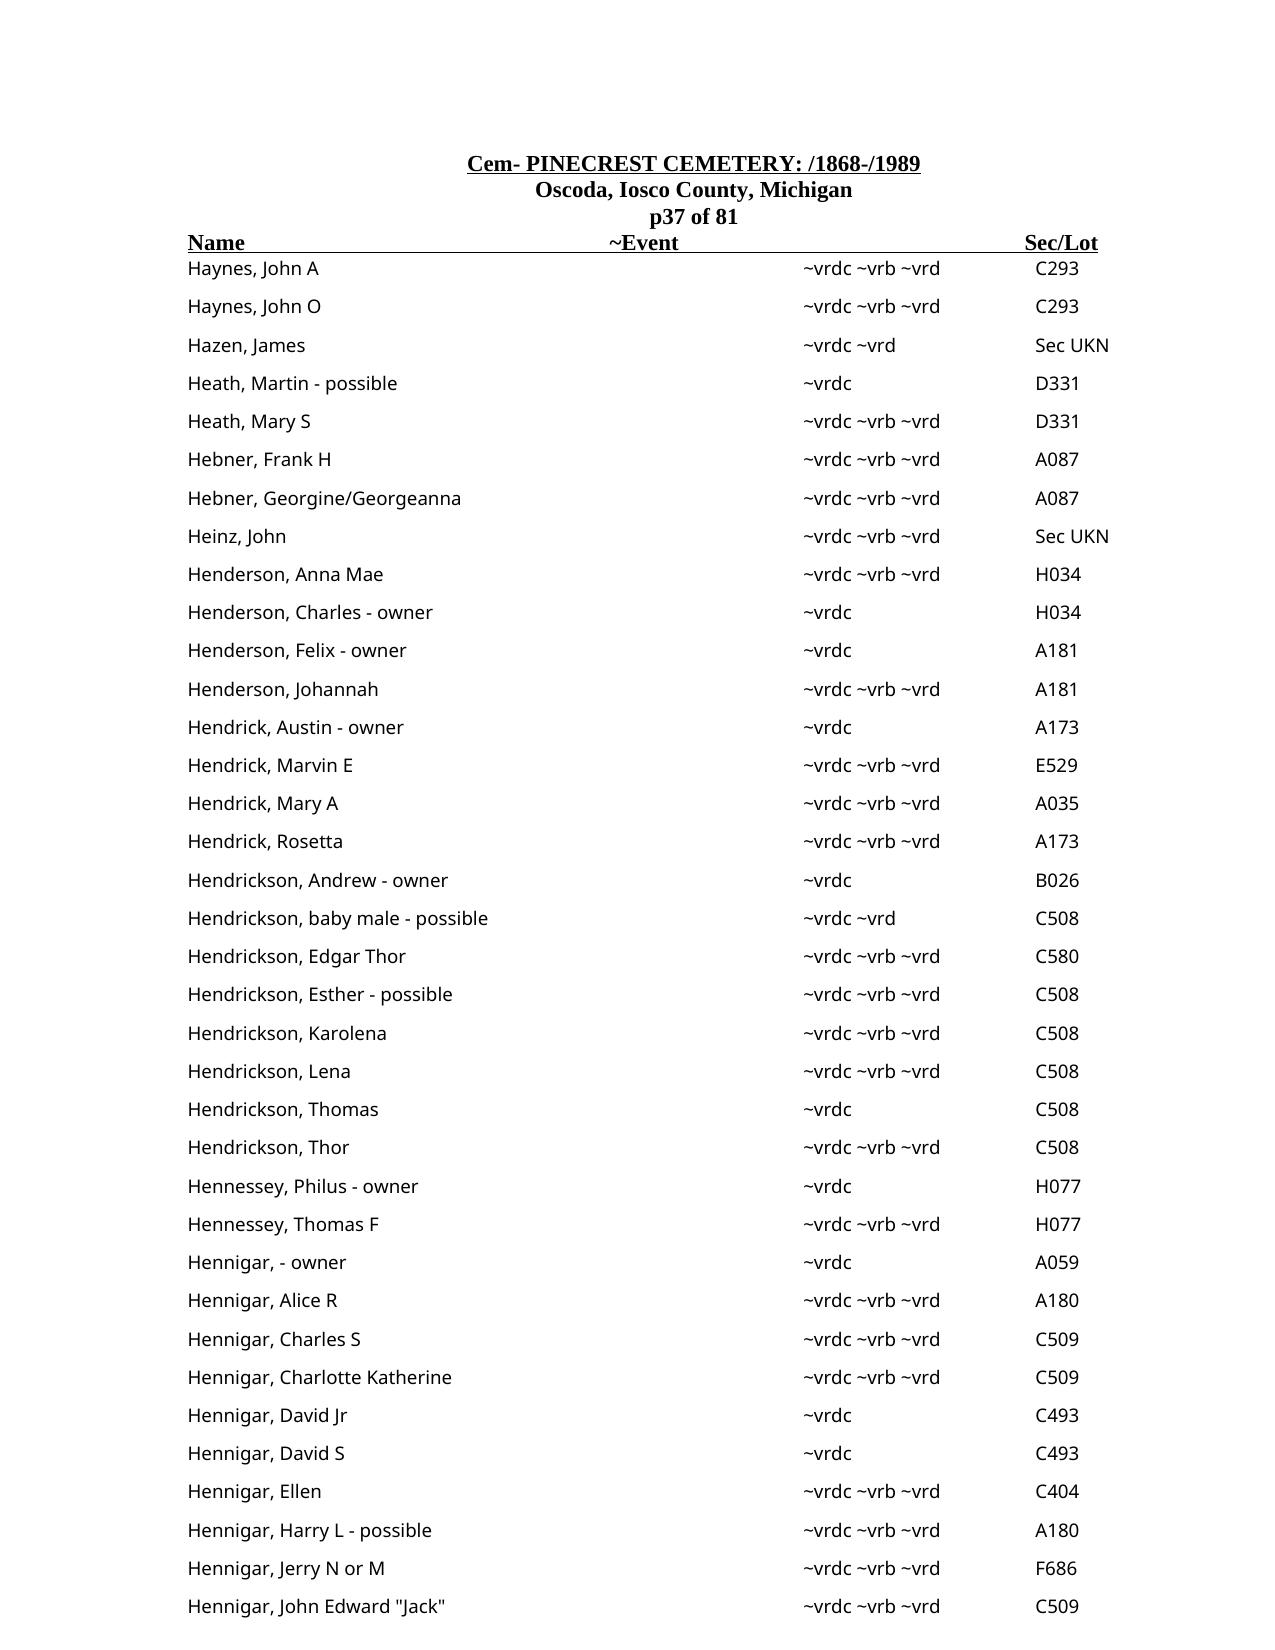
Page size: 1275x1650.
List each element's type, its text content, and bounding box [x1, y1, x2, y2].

text Hendrickson, Edgar Thor ~vrdc ~vrb ~vrd C580 [187, 943, 1200, 969]
text Hendrickson, baby male - possible ~vrdc ~vrd C508 [187, 905, 1200, 931]
text Hennigar, David S ~vrdc C493 [187, 1441, 1200, 1466]
text Hebner, Georgine/Georgeanna ~vrdc ~vrb ~vrd A087 [187, 485, 1200, 510]
text Hennigar, Charles S ~vrdc ~vrb ~vrd C509 [187, 1326, 1200, 1351]
text Hennigar, Ellen ~vrdc ~vrb ~vrd C404 [187, 1479, 1200, 1504]
text Hendrickson, Thor ~vrdc ~vrb ~vrd C508 [187, 1135, 1200, 1160]
text Haynes, John A ~vrdc ~vrb ~vrd C293 [187, 255, 1200, 281]
text Henderson, Johannah ~vrdc ~vrb ~vrd A181 [187, 676, 1200, 701]
text Hennigar, Alice R ~vrdc ~vrb ~vrd A180 [187, 1288, 1200, 1313]
text Haynes, John O ~vrdc ~vrb ~vrd C293 [187, 294, 1200, 319]
text Hazen, James ~vrdc ~vrd Sec UKN [187, 332, 1200, 357]
text Henderson, Charles - owner ~vrdc H034 [187, 599, 1200, 625]
text Hennigar, - owner ~vrdc A059 [187, 1249, 1200, 1275]
text Heinz, John ~vrdc ~vrb ~vrd Sec UKN [187, 523, 1200, 548]
text Henderson, Anna Mae ~vrdc ~vrb ~vrd H034 [187, 561, 1200, 587]
text Heath, Mary S ~vrdc ~vrb ~vrd D331 [187, 408, 1200, 434]
text Hennigar, Charlotte Katherine ~vrdc ~vrb ~vrd C509 [187, 1364, 1200, 1389]
text Henderson, Felix - owner ~vrdc A181 [187, 638, 1200, 663]
text Hendrick, Austin - owner ~vrdc A173 [187, 714, 1200, 740]
text Hendrickson, Karolena ~vrdc ~vrb ~vrd C508 [187, 1020, 1200, 1046]
text Hendrick, Mary A ~vrdc ~vrb ~vrd A035 [187, 791, 1200, 816]
text Hennessey, Philus - owner ~vrdc H077 [187, 1173, 1200, 1198]
text Hennigar, David Jr ~vrdc C493 [187, 1402, 1200, 1428]
text Hendrick, Rosetta ~vrdc ~vrb ~vrd A173 [187, 829, 1200, 854]
text Hendrickson, Esther - possible ~vrdc ~vrb ~vrd C508 [187, 982, 1200, 1007]
text Hendrick, Marvin E ~vrdc ~vrb ~vrd E529 [187, 752, 1200, 778]
text Hendrickson, Lena ~vrdc ~vrb ~vrd C508 [187, 1058, 1200, 1084]
text Hennessey, Thomas F ~vrdc ~vrb ~vrd H077 [187, 1211, 1200, 1237]
text Hendrickson, Andrew - owner ~vrdc B026 [187, 867, 1200, 893]
text Heath, Martin - possible ~vrdc D331 [187, 370, 1200, 396]
text Hennigar, John Edward "Jack" ~vrdc ~vrb ~vrd C509 [187, 1593, 1200, 1619]
text Hebner, Frank H ~vrdc ~vrb ~vrd A087 [187, 447, 1200, 472]
text Hennigar, Harry L - possible ~vrdc ~vrb ~vrd A180 [187, 1517, 1200, 1542]
text Hendrickson, Thomas ~vrdc C508 [187, 1096, 1200, 1122]
text Hennigar, Jerry N or M ~vrdc ~vrb ~vrd F686 [187, 1555, 1200, 1581]
